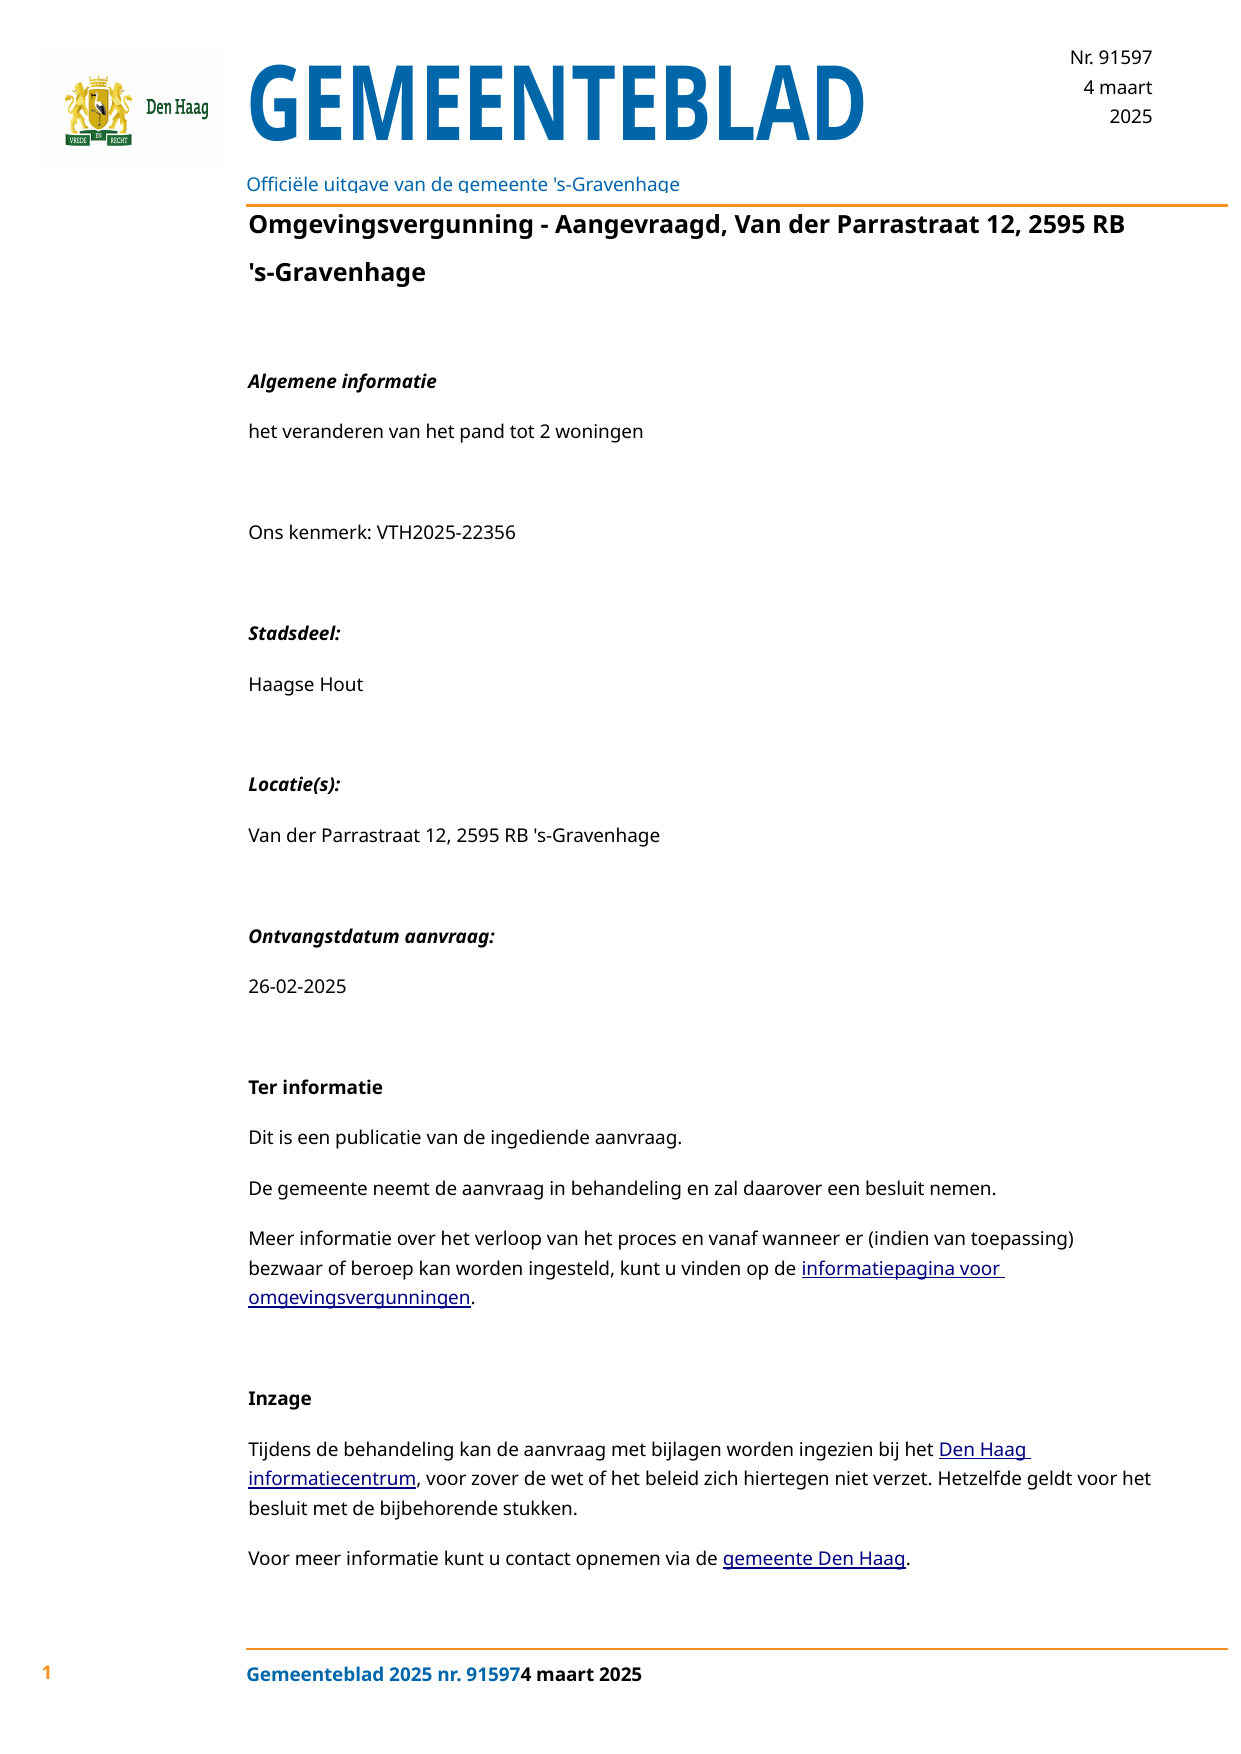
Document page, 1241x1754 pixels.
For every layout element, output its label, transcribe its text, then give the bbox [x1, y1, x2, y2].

text Meer informatie over het verloop van het proces en vanaf wanneer er (indien van toepassing) bezwaar of beroep kan worden ingesteld, kunt u vinden op de informatiepagina voor omgevingsvergunningen. [248, 1225, 1152, 1310]
text Inzage [248, 1385, 1152, 1411]
text Ontvangstdatum aanvraag: [248, 923, 1152, 949]
text Omgevingsvergunning - Aangevraagd, Van der Parrastraat 12, 2595 RB 's-Gravenhage [248, 207, 1152, 288]
picture [41, 47, 231, 172]
text Van der Parrastraat 12, 2595 RB 's-Gravenhage [248, 822, 1152, 848]
text Locatie(s): [248, 772, 1152, 797]
text Voor meer informatie kunt u contact opnemen via de gemeente Den Haag. [248, 1545, 1152, 1571]
text Stadsdeel: [248, 620, 1152, 646]
text Ter informatie [248, 1074, 1152, 1100]
text Tijdens de behandeling kan de aanvraag met bijlagen worden ingezien bij het Den Haag informatiecentrum, voor zover de wet of het beleid zich hiertegen niet verzet. Hetzelfde geldt voor het besluit met de bijbehorende stukken. [248, 1436, 1152, 1521]
text Algemene informatie [248, 368, 1152, 394]
text Haagse Hout [248, 671, 1152, 697]
text Ons kenmerk: VTH2025-22356 [248, 519, 1152, 545]
text het veranderen van het pand tot 2 woningen [248, 419, 1152, 444]
text 26-02-2025 [248, 973, 1152, 999]
text De gemeente neemt de aanvraag in behandeling en zal daarover een besluit nemen. [248, 1175, 1152, 1201]
text Dit is een publicatie van de ingediende aanvraag. [248, 1124, 1152, 1150]
